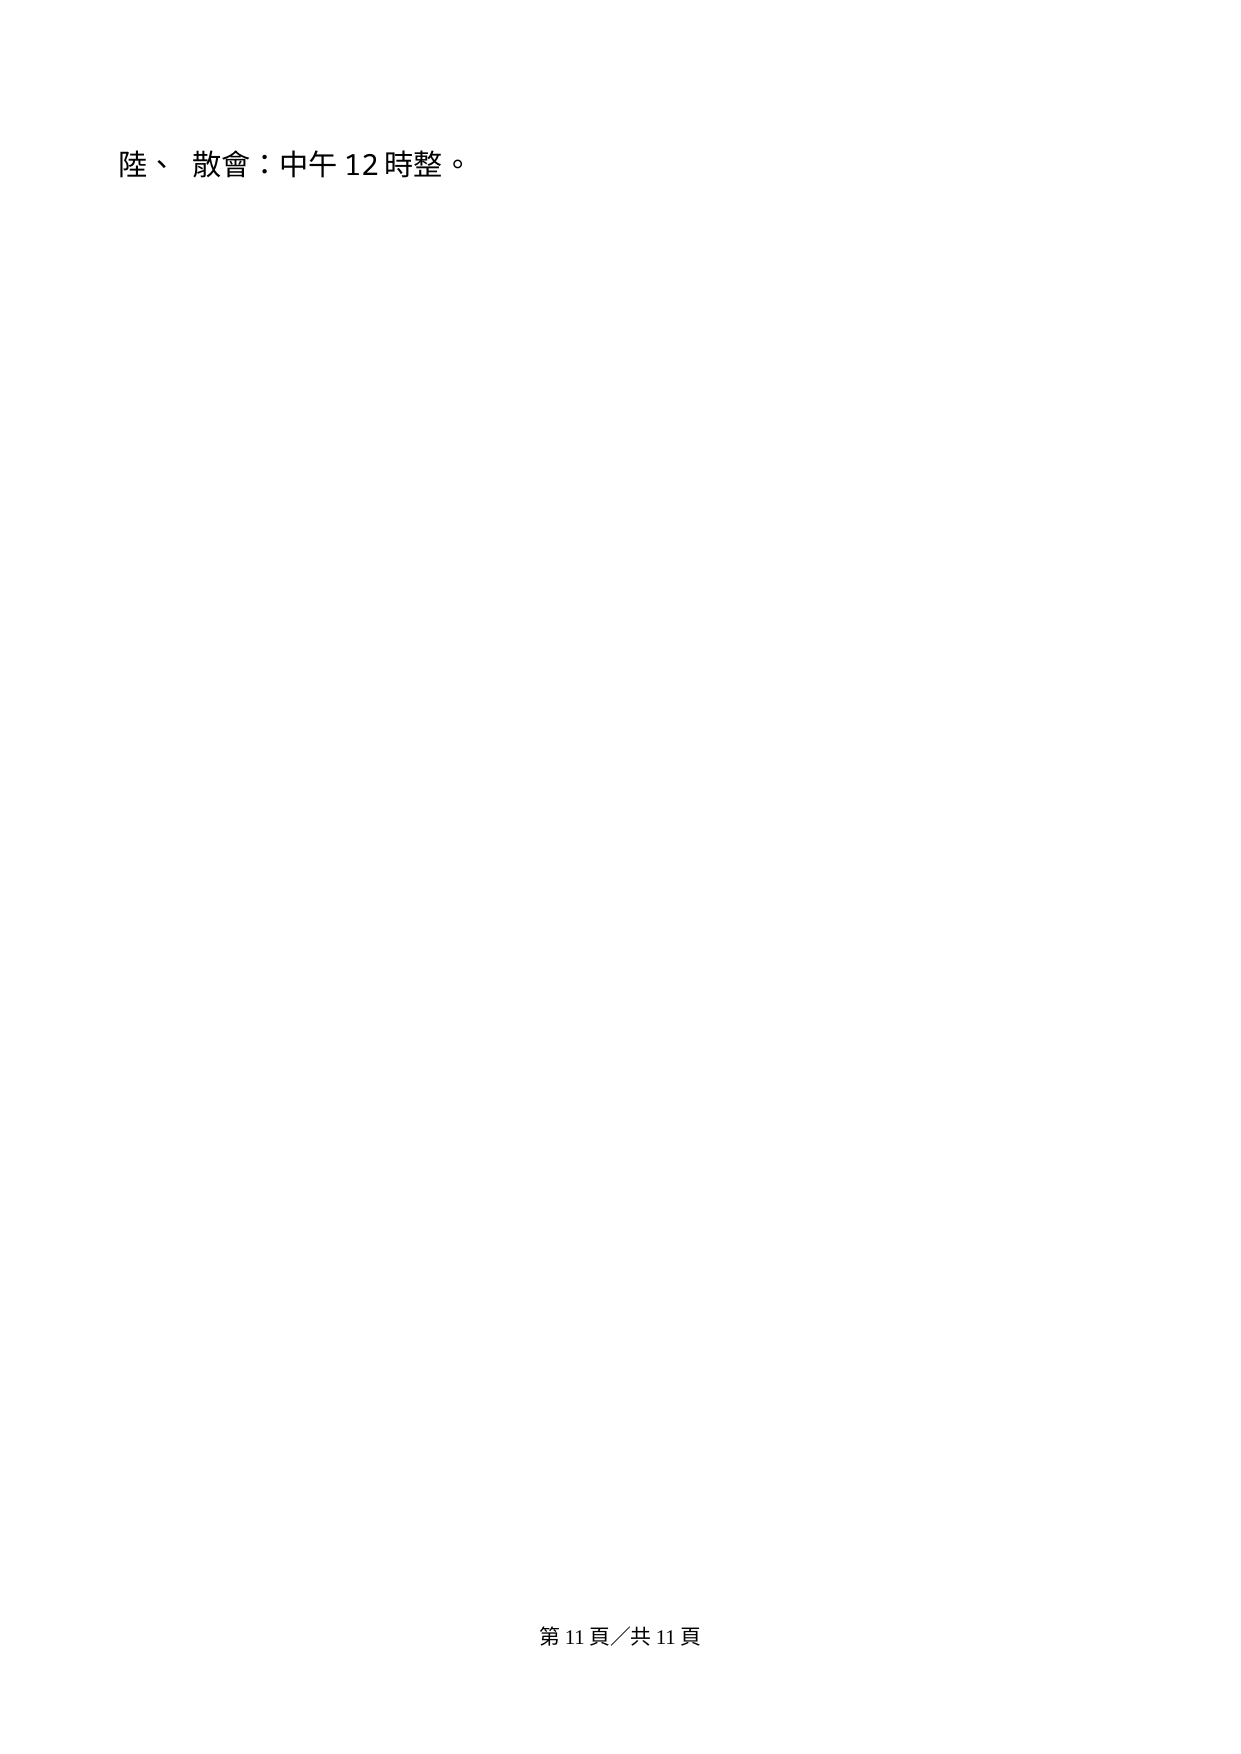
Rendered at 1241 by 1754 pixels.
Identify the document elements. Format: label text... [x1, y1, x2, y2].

list 散會：中午12時整。 [118, 119, 1108, 194]
